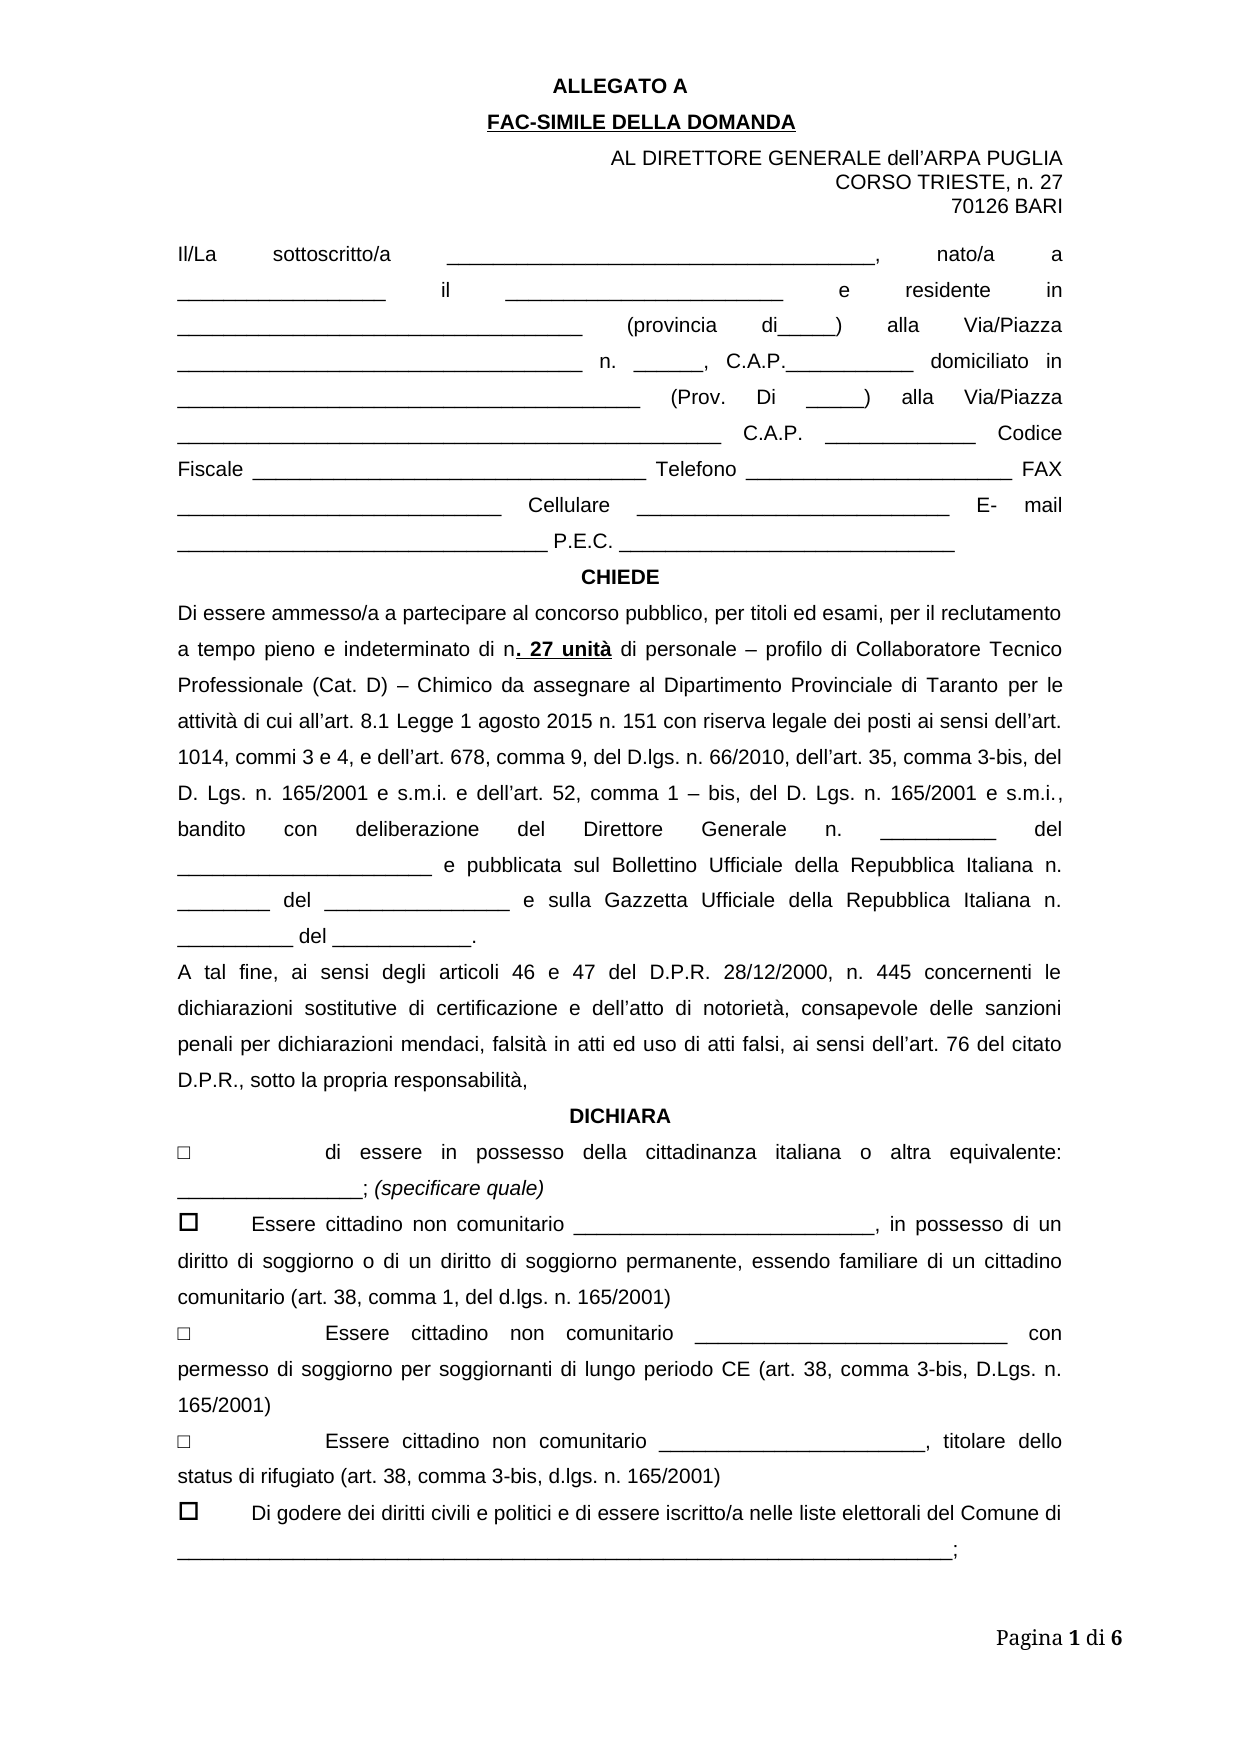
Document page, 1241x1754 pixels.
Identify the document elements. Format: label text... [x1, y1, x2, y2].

text 70126 BARI [177, 193, 1063, 217]
text □ Essere cittadino non comunitario ___________________________ con permesso di soggiorno per soggiornanti di lungo periodo CE (art. 38, comma 3-bis, D.Lgs. n. 165/2001) [177, 1321, 1063, 1416]
text Di essere ammesso/a a partecipare al concorso pubblico, per titoli ed esami, per il reclutamento a tempo pieno e indeterminato di n. 27 unità di personale – profilo di Collaboratore Tecnico Professionale (Cat. D) – Chimico da assegnare al Dipartimento Provinciale di Taranto per le attività di cui all’art. 8.1 Legge 1 agosto 2015 n. 151 con riserva legale dei posti ai sensi dell’art. 1014, commi 3 e 4, e dell’art. 678, comma 9, del D.lgs. n. 66/2010, dell’art. 35, comma 3-bis, del D. Lgs. n. 165/2001 e s.m.i. e dell’art. 52, comma 1 – bis, del D. Lgs. n. 165/2001 e s.m.i., bandito con deliberazione del Direttore Generale n. __________ del ______________________ e pubblicata sul Bollettino Ufficiale della Repubblica Italiana n. ________ del ________________ e sulla Gazzetta Ufficiale della Repubblica Italiana n. __________ del ____________. [177, 601, 1063, 948]
text Il/La sottoscritto/a _____________________________________, nato/a a __________________ il ________________________ e residente in ___________________________________ (provincia di_____) alla Via/Piazza ___________________________________ n. ______, C.A.P.___________ domiciliato in ________________________________________ (Prov. Di _____) alla Via/Piazza _______________________________________________ C.A.P. _____________ Codice Fiscale __________________________________ Telefono _______________________ FAX ____________________________ Cellulare ___________________________ E- mail ________________________________ P.E.C. _____________________________ [177, 241, 1063, 553]
text DICHIARA [177, 1104, 1063, 1128]
text FAC-SIMILE DELLA DOMANDA [472, 110, 1063, 134]
text CHIEDE [177, 565, 1063, 589]
text □ Essere cittadino non comunitario _______________________, titolare dello status di rifugiato (art. 38, comma 3-bis, d.lgs. n. 165/2001) [177, 1428, 1063, 1488]
text □ di essere in possesso della cittadinanza italiana o altra equivalente: ________________; (specificare quale) [177, 1140, 1063, 1200]
list Di godere dei diritti civili e politici e di essere iscritto/a nelle liste elettorali del Comune di ___________________________________________________________________; [177, 1500, 1063, 1561]
list Essere cittadino non comunitario __________________________, in possesso di un diritto di soggiorno o di un diritto di soggiorno permanente, essendo familiare di un cittadino comunitario (art. 38, comma 1, del d.lgs. n. 165/2001) [177, 1212, 1063, 1309]
text CORSO TRIESTE, n. 27 [177, 169, 1063, 193]
text ALLEGATO A [177, 74, 1063, 98]
text A tal fine, ai sensi degli articoli 46 e 47 del D.P.R. 28/12/2000, n. 445 concernenti le dichiarazioni sostitutive di certificazione e dell’atto di notorietà, consapevole delle sanzioni penali per dichiarazioni mendaci, falsità in atti ed uso di atti falsi, ai sensi dell’art. 76 del citato D.P.R., sotto la propria responsabilità, [177, 960, 1063, 1092]
text AL DIRETTORE GENERALE dell’ARPA PUGLIA [177, 146, 1063, 169]
